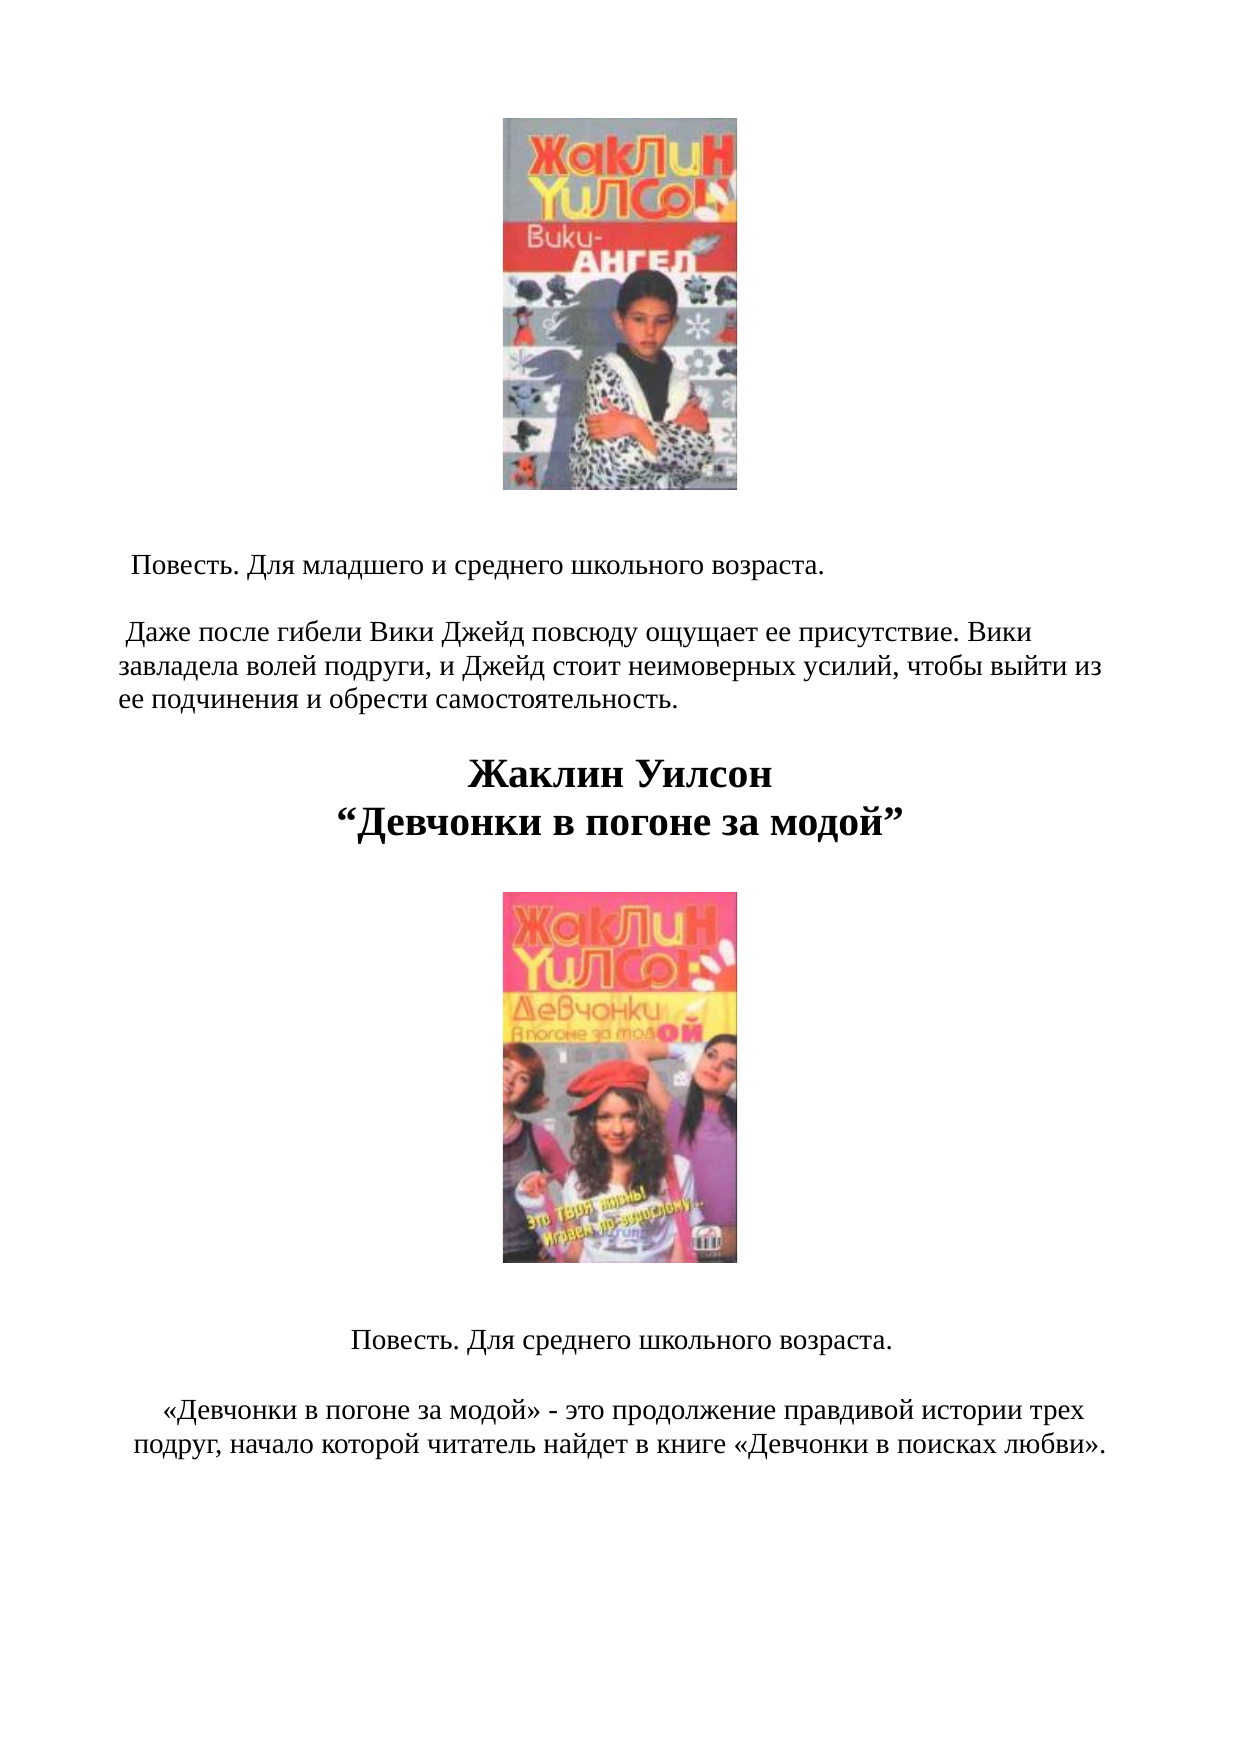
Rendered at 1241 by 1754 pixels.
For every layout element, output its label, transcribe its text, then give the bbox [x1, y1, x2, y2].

text Повесть. Для среднего школьного возраста. [118, 1311, 1122, 1359]
picture [502, 118, 738, 490]
text Жаклин Уилсон [118, 749, 1122, 797]
text «Девчонки в погоне за модой» - это продолжение правдивой истории трех подруг, начало которой читатель найдет в книге «Девчонки в поисках любви». [118, 1392, 1122, 1459]
picture [502, 892, 738, 1263]
text Повесть. Для младшего и среднего школьного возраста. [118, 547, 1122, 581]
text “Девчонки в погоне за модой” [118, 797, 1122, 844]
text Даже после гибели Вики Джейд повсюду ощущает ее присутствие. Вики завладела волей подруги, и Джейд стоит неимоверных усилий, чтобы выйти из ее подчинения и обрести самостоятельность. [118, 614, 1122, 715]
